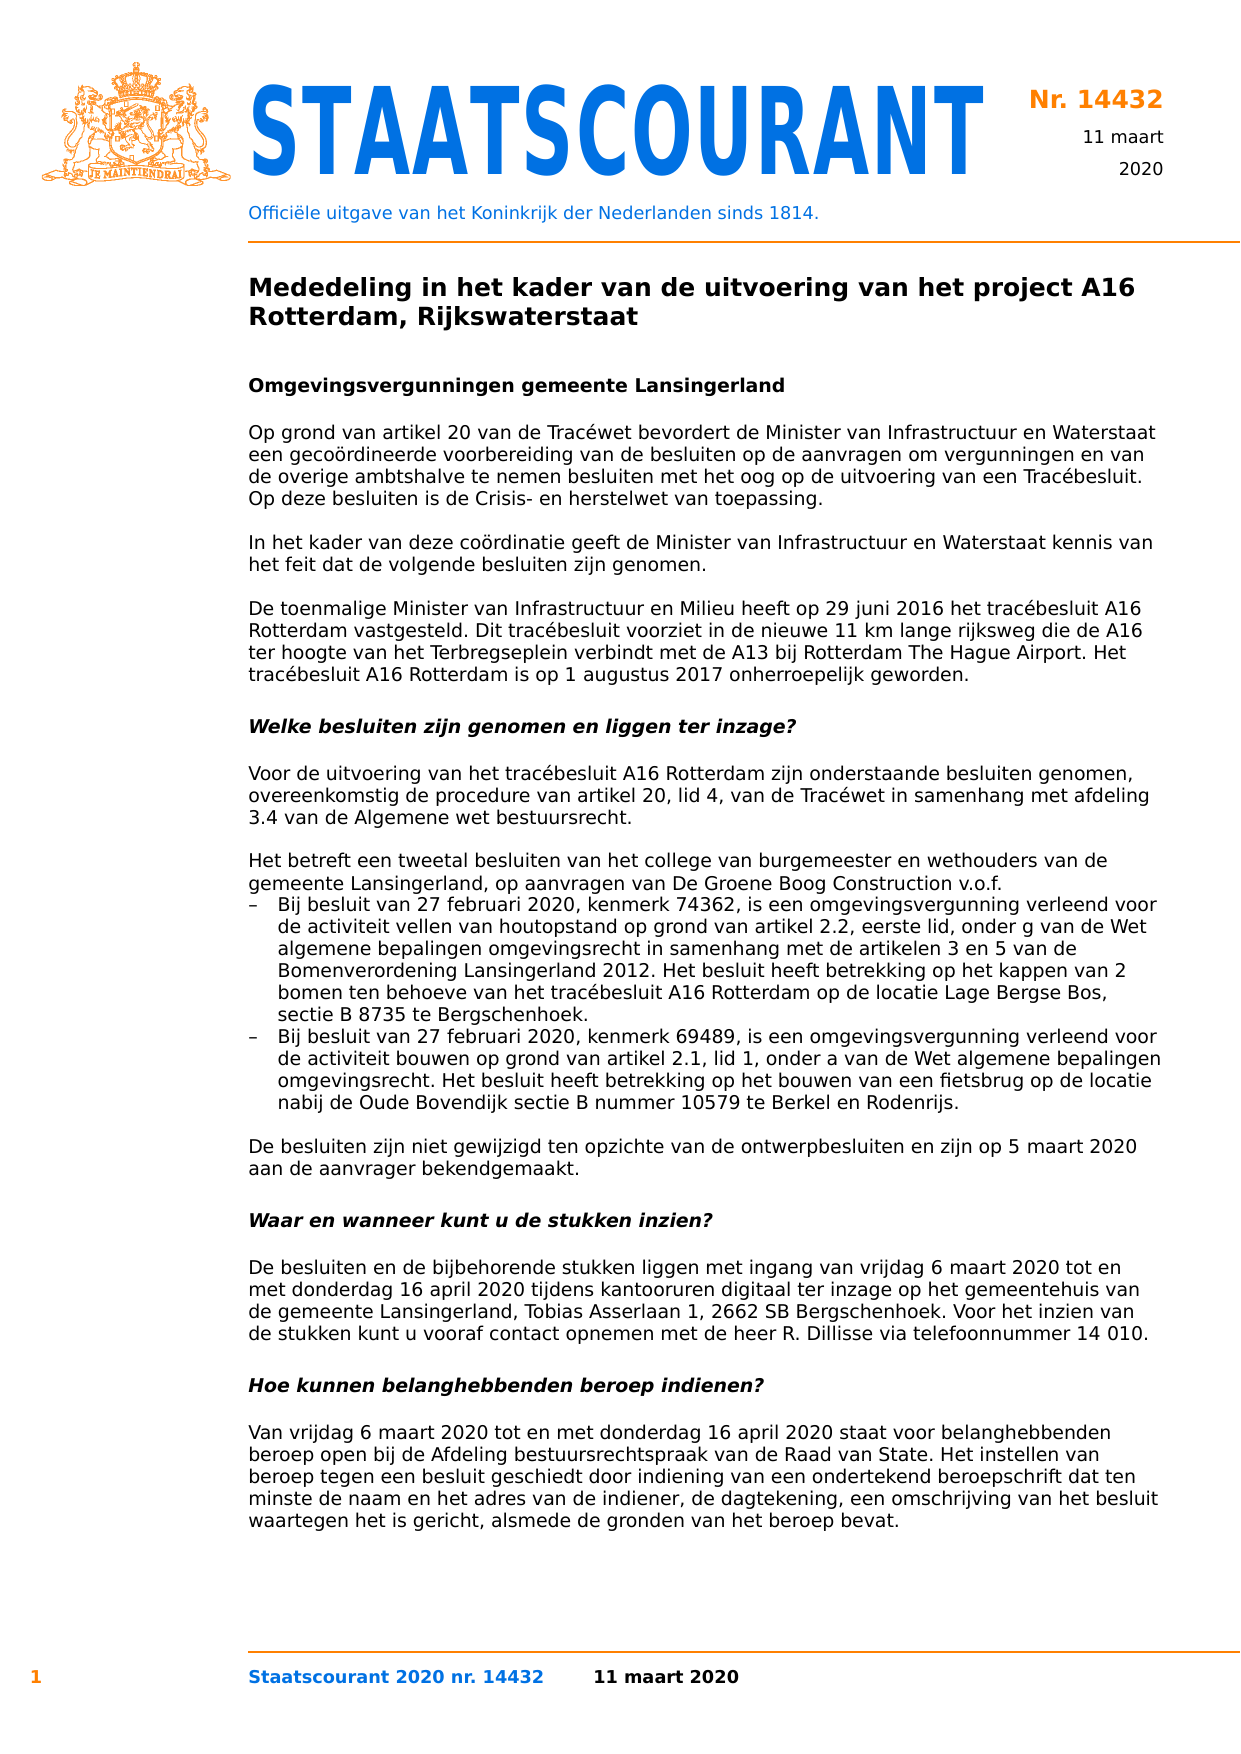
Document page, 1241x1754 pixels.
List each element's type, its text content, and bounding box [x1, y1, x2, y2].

text Voor de uitvoering van het tracébesluit A16 Rotterdam zijn onderstaande besluiten genomen, overeenkomstig de procedure van artikel 20, lid 4, van de Tracéwet in samenhang met afdeling 3.4 van de Algemene wet bestuursrecht. [248, 763, 1163, 828]
subtitle Waar en wanneer kunt u de stukken inzien? [248, 1210, 1163, 1232]
text – Bij besluit van 27 februari 2020, kenmerk 69489, is een omgevingsvergunning verleend voor de activiteit bouwen op grond van artikel 2.1, lid 1, onder a van de Wet algemene bepalingen omgevingsrecht. Het besluit heeft betrekking op het bouwen van een fietsbrug op de locatie nabij de Oude Bovendijk sectie B nummer 10579 te Berkel en Rodenrijs. [248, 1026, 1163, 1114]
text De toenmalige Minister van Infrastructuur en Milieu heeft op 29 juni 2016 het tracébesluit A16 Rotterdam vastgesteld. Dit tracébesluit voorziet in de nieuwe 11 km lange rijksweg die de A16 ter hoogte van het Terbregseplein verbindt met de A13 bij Rotterdam The Hague Airport. Het tracébesluit A16 Rotterdam is op 1 augustus 2017 onherroepelijk geworden. [248, 598, 1163, 686]
table_header Nr. 14432 [998, 62, 1240, 121]
table_header STAATSCOURANT [248, 62, 998, 203]
table_cell Officiële uitgave van het Koninkrijk der Nederlanden sinds 1814. [248, 203, 1240, 241]
picture [41, 62, 231, 186]
text Van vrijdag 6 maart 2020 tot en met donderdag 16 april 2020 staat voor belanghebbenden beroep open bij de Afdeling bestuursrechtspraak van de Raad van State. Het instellen van beroep tegen een besluit geschiedt door indiening van een ondertekend beroepschrift dat ten minste de naam en het adres van de indiener, de dagtekening, een omschrijving van het besluit waartegen het is gericht, alsmede de gronden van het beroep bevat. [248, 1422, 1163, 1532]
text Het betreft een tweetal besluiten van het college van burgemeester en wethouders van de gemeente Lansingerland, op aanvragen van De Groene Boog Construction v.o.f. [248, 850, 1163, 894]
subtitle Mededeling in het kader van de uitvoering van het project A16 Rotterdam, Rijkswaterstaat [248, 273, 1163, 331]
table_cell 2020 [998, 153, 1240, 203]
table_header [25, 62, 248, 241]
text – Bij besluit van 27 februari 2020, kenmerk 74362, is een omgevingsvergunning verleend voor de activiteit vellen van houtopstand op grond van artikel 2.2, eerste lid, onder g van de Wet algemene bepalingen omgevingsrecht in samenhang met de artikelen 3 en 5 van de Bomenverordening Lansingerland 2012. Het besluit heeft betrekking op het kappen van 2 bomen ten behoeve van het tracébesluit A16 Rotterdam op de locatie Lage Bergse Bos, sectie B 8735 te Bergschenhoek. [248, 894, 1163, 1026]
text De besluiten en de bijbehorende stukken liggen met ingang van vrijdag 6 maart 2020 tot en met donderdag 16 april 2020 tijdens kantooruren digitaal ter inzage op het gemeentehuis van de gemeente Lansingerland, Tobias Asserlaan 1, 2662 SB Bergschenhoek. Voor het inzien van de stukken kunt u vooraf contact opnemen met de heer R. Dillisse via telefoonnummer 14 010. [248, 1257, 1163, 1345]
text In het kader van deze coördinatie geeft de Minister van Infrastructuur en Waterstaat kennis van het feit dat de volgende besluiten zijn genomen. [248, 532, 1163, 576]
subtitle Welke besluiten zijn genomen en liggen ter inzage? [248, 716, 1163, 738]
table_cell 11 maart [998, 121, 1240, 153]
subtitle Omgevingsvergunningen gemeente Lansingerland [248, 375, 1163, 397]
subtitle Hoe kunnen belanghebbenden beroep indienen? [248, 1375, 1163, 1397]
text Op grond van artikel 20 van de Tracéwet bevordert de Minister van Infrastructuur en Waterstaat een gecoördineerde voorbereiding van de besluiten op de aanvragen om vergunningen en van de overige ambtshalve te nemen besluiten met het oog op de uitvoering van een Tracébesluit. Op deze besluiten is de Crisis- en herstelwet van toepassing. [248, 422, 1163, 510]
text De besluiten zijn niet gewijzigd ten opzichte van de ontwerpbesluiten en zijn op 5 maart 2020 aan de aanvrager bekendgemaakt. [248, 1136, 1163, 1180]
